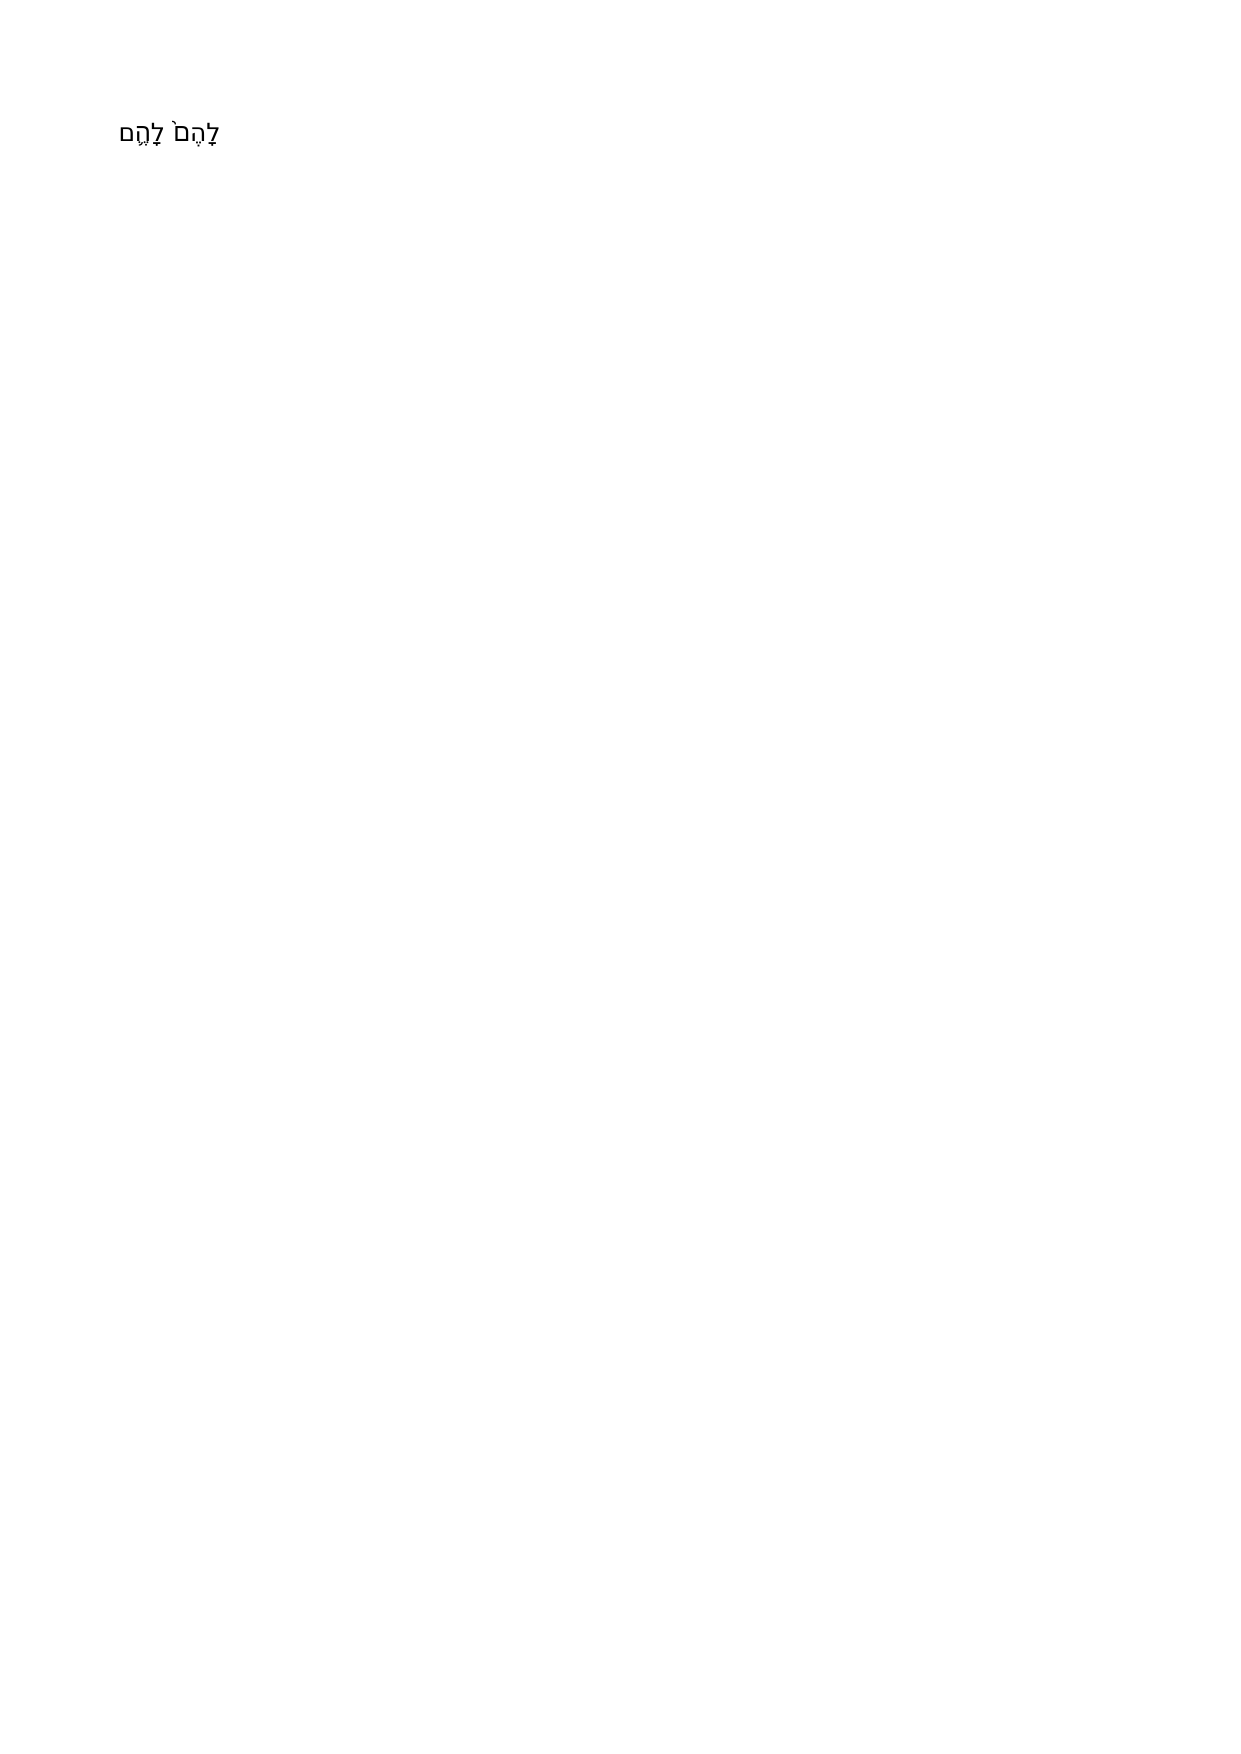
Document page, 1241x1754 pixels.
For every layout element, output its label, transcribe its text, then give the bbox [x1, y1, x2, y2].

text לָהֶם֙ לָהֶ֛ם [118, 118, 1122, 147]
